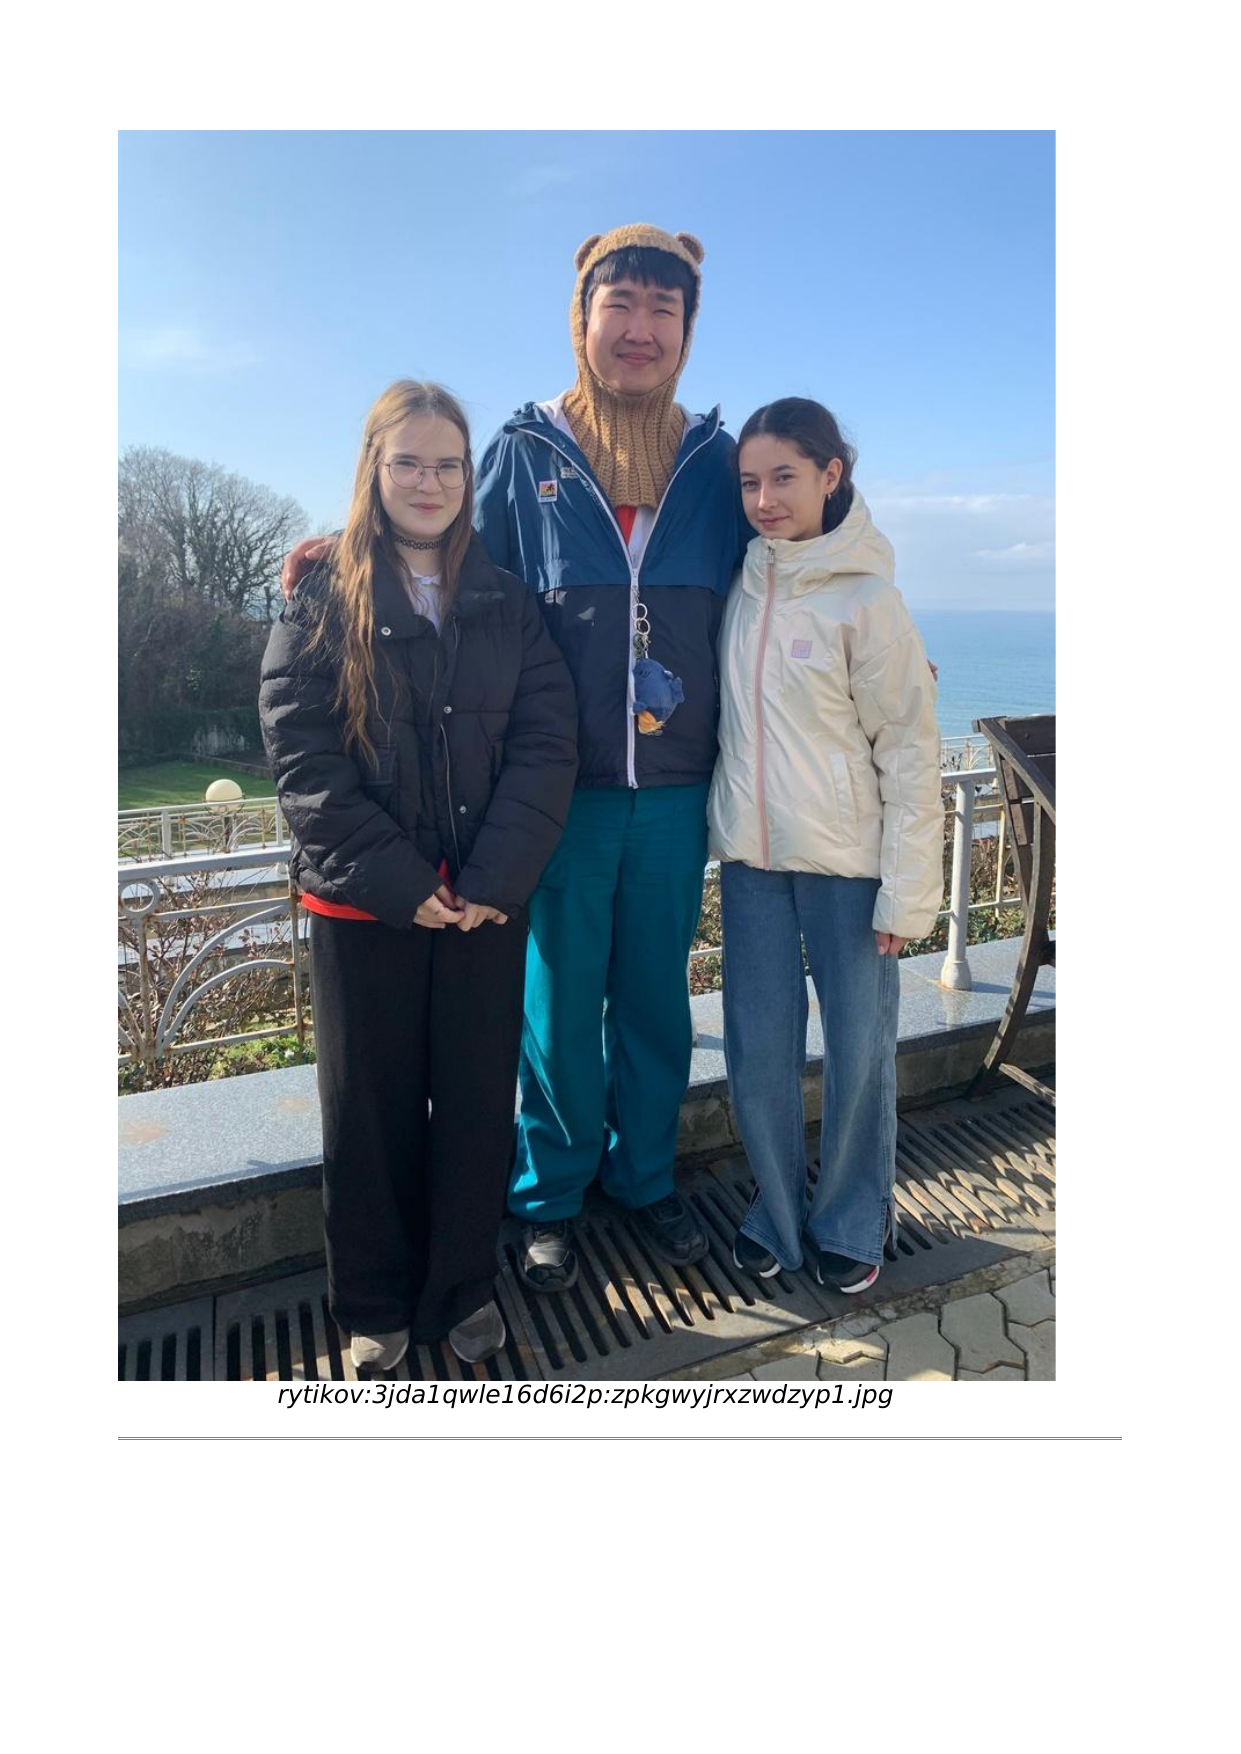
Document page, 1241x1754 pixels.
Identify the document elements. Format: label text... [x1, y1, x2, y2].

picture [118, 130, 1056, 1381]
text rytikov:3jda1qwle16d6i2p:zpkgwyjrxzwdzyp1.jpg [118, 1381, 1056, 1410]
